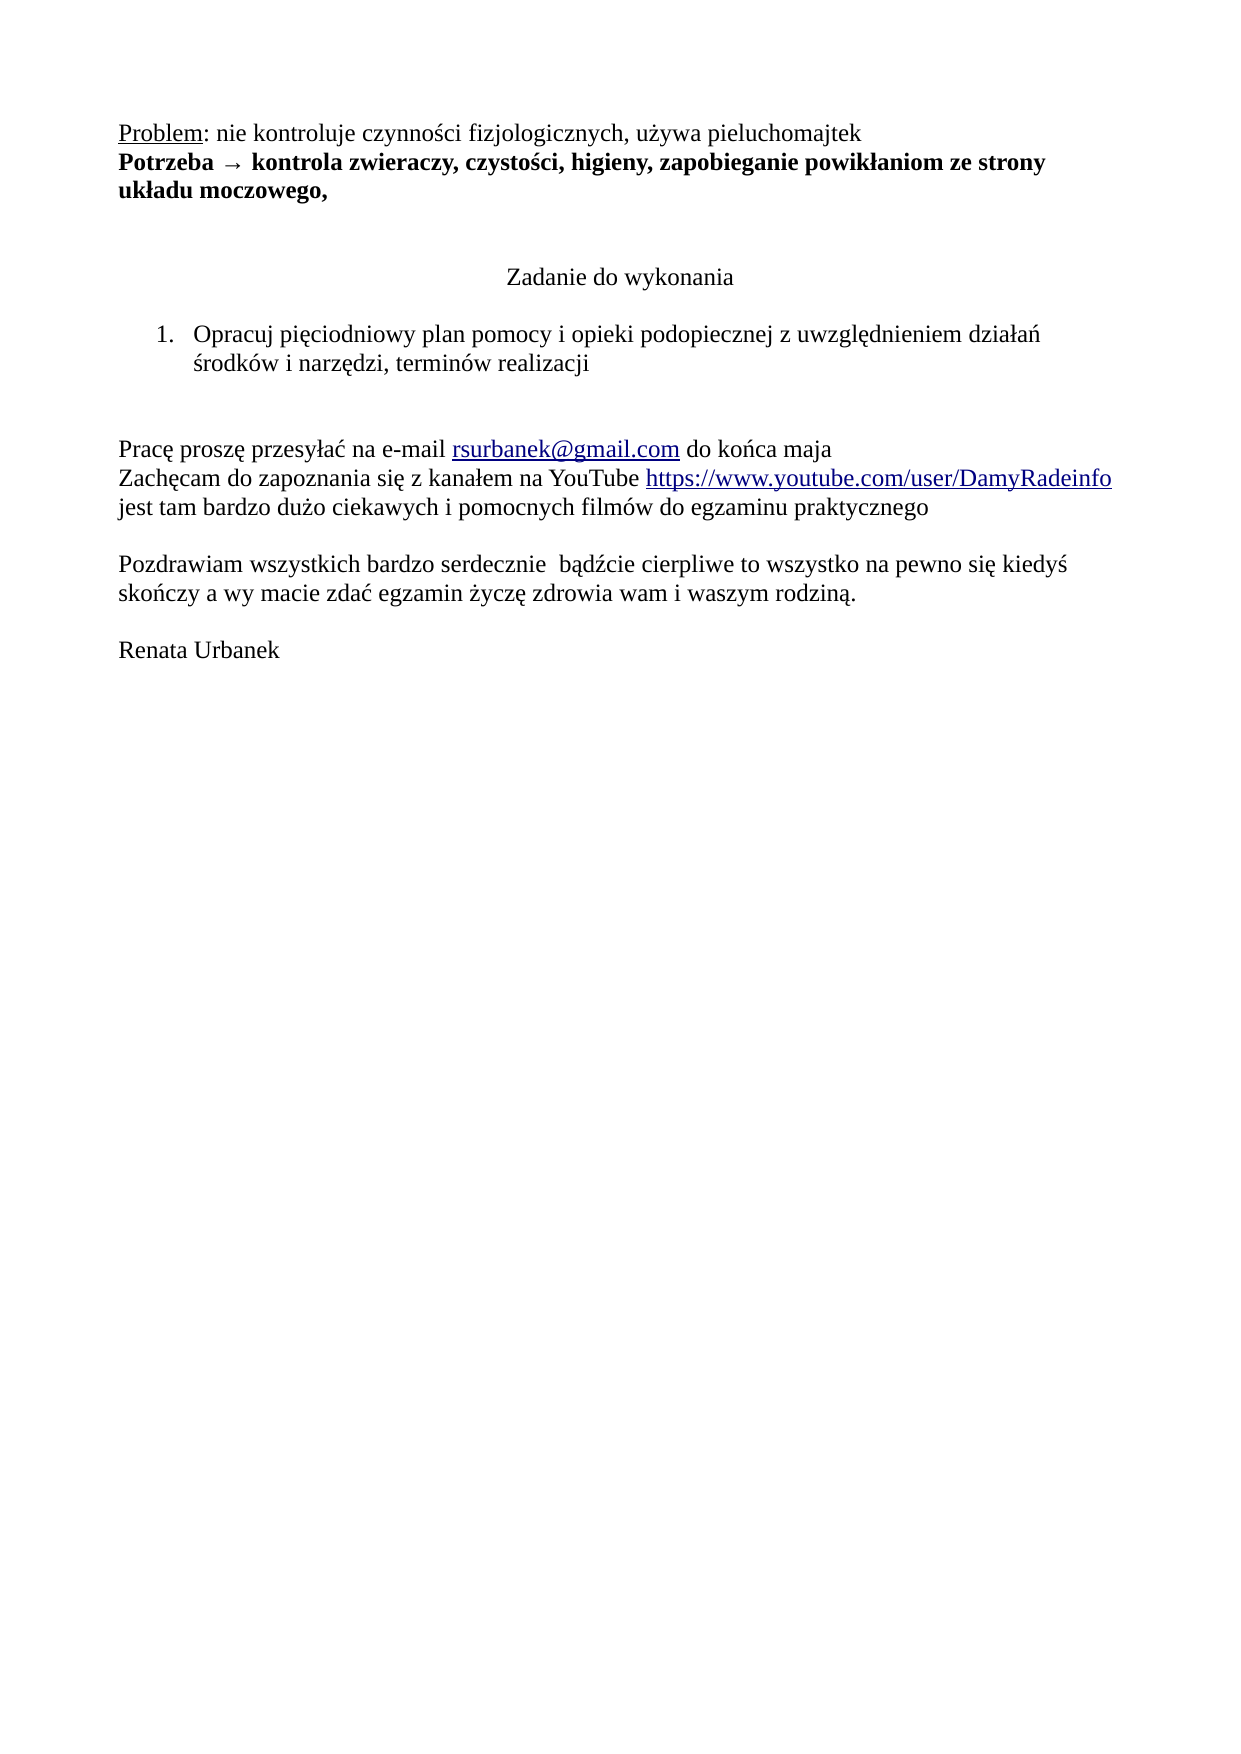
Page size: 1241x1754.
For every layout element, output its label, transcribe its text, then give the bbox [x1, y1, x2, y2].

text Zachęcam do zapoznania się z kanałem na YouTube https://www.youtube.com/user/DamyRadeinfo [118, 463, 1122, 492]
list Opracuj pięciodniowy plan pomocy i opieki podopiecznej z uwzględnieniem działań środków i narzędzi, terminów realizacji [156, 319, 1122, 377]
text Pracę proszę przesyłać na e-mail rsurbanek@gmail.com do końca maja [118, 434, 1122, 463]
text Problem: nie kontroluje czynności fizjologicznych, używa pieluchomajtek [118, 118, 1122, 147]
text Zadanie do wykonania [118, 262, 1122, 291]
text jest tam bardzo dużo ciekawych i pomocnych filmów do egzaminu praktycznego [118, 492, 1122, 521]
text Potrzeba → kontrola zwieraczy, czystości, higieny, zapobieganie powikłaniom ze strony układu moczowego, [118, 147, 1122, 204]
text Pozdrawiam wszystkich bardzo serdecznie bądźcie cierpliwe to wszystko na pewno się kiedyś skończy a wy macie zdać egzamin życzę zdrowia wam i waszym rodziną. [118, 549, 1122, 607]
text Renata Urbanek [118, 636, 1122, 664]
